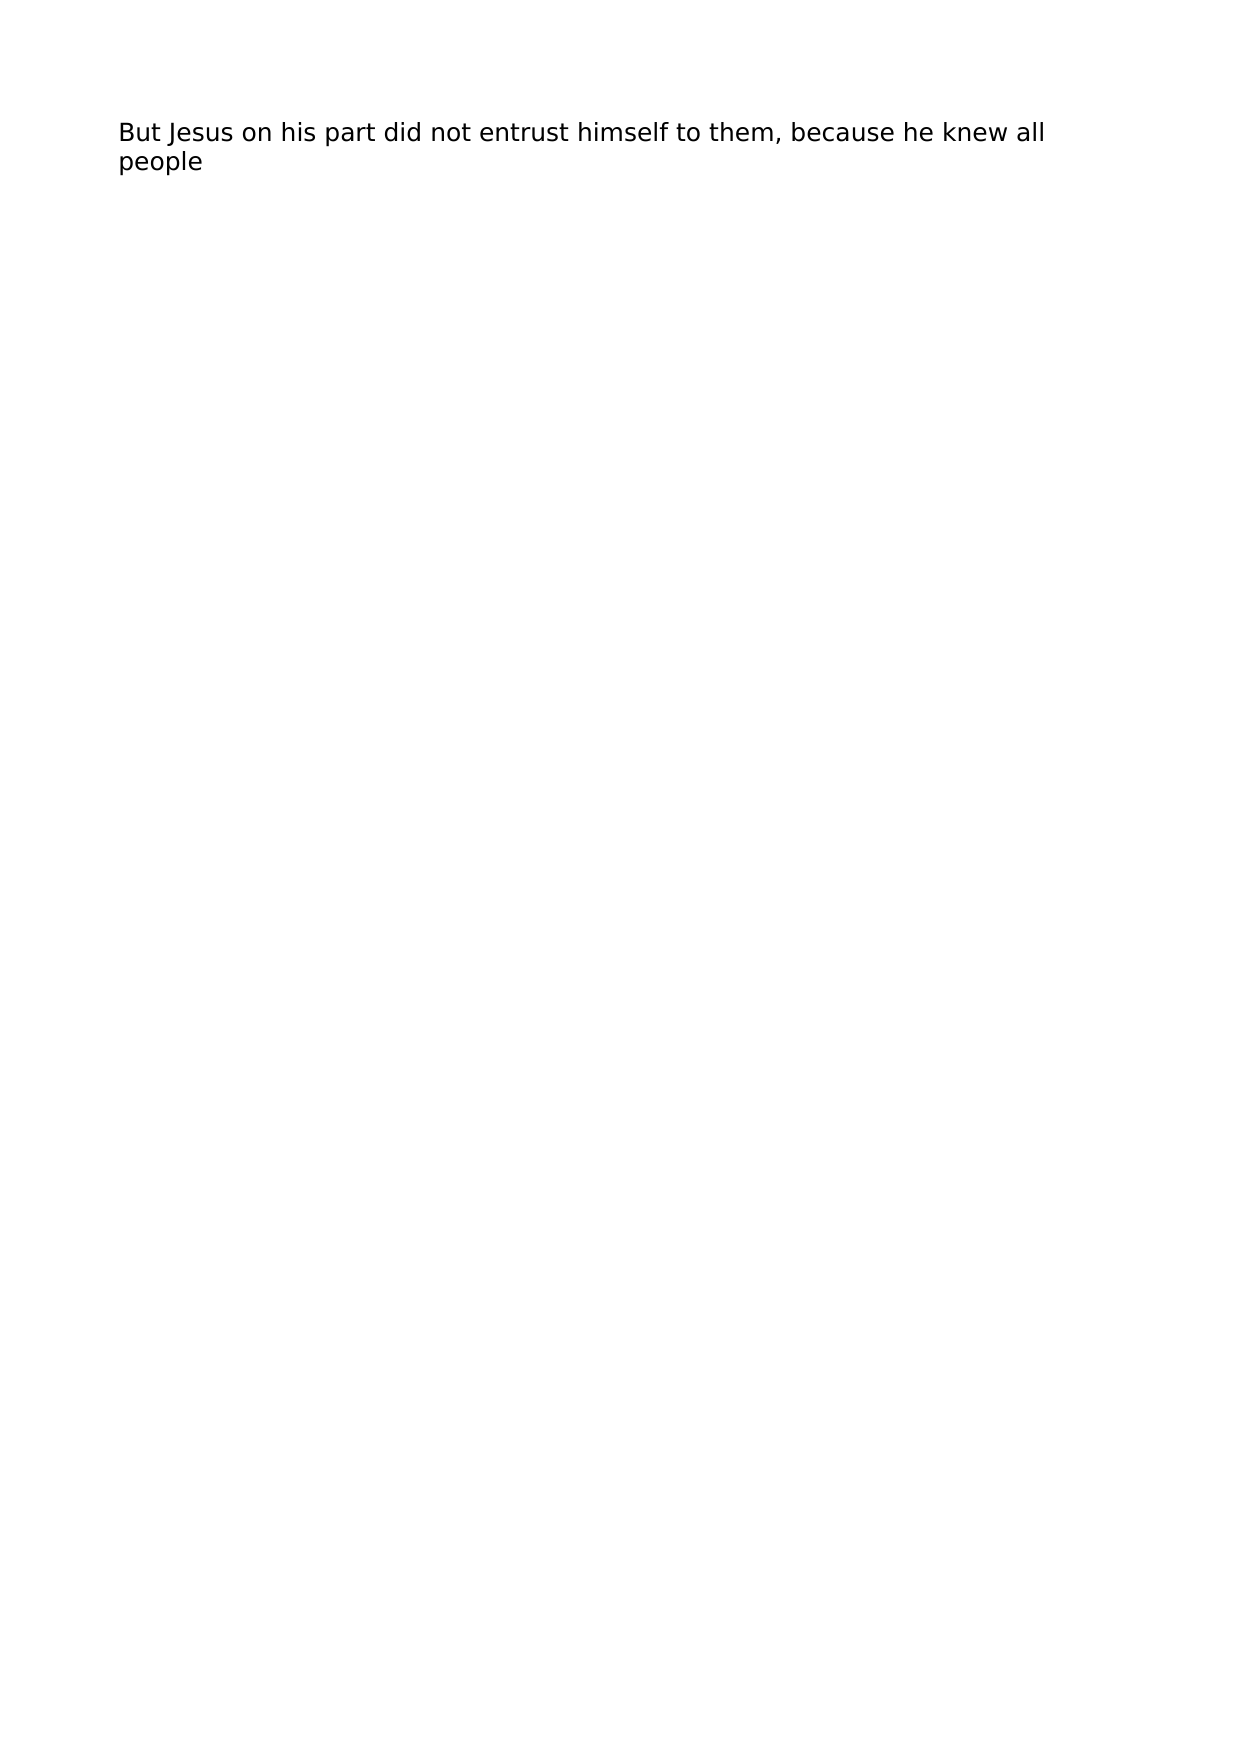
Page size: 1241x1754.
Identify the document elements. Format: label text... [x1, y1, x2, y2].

text But Jesus on his part did not entrust himself to them, because he knew all people [118, 118, 1122, 176]
